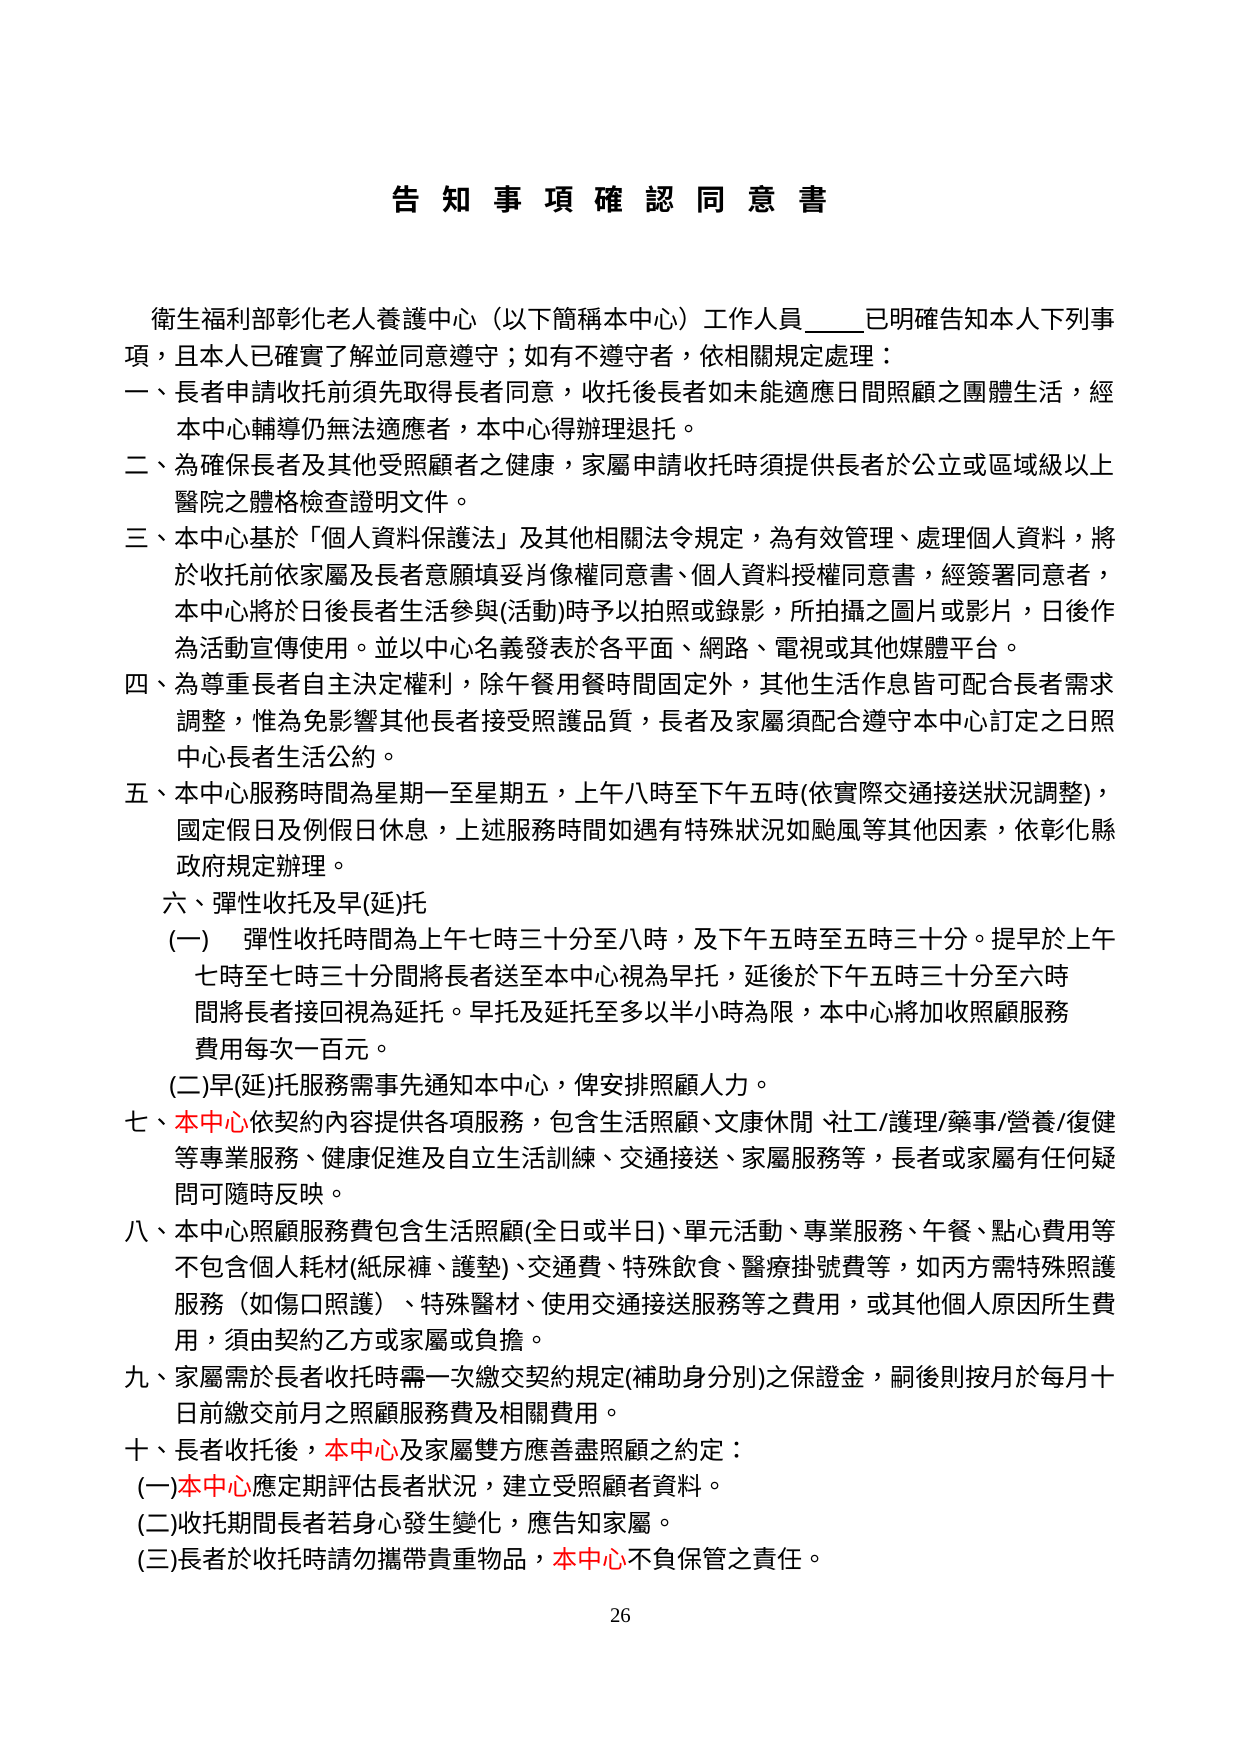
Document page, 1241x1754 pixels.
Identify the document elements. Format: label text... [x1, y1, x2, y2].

text (二)收托期間長者若身心發生變化，應告知家屬。 [124, 1503, 1116, 1539]
list 本中心照顧服務費包含生活照顧(全日或半日)、單元活動、專業服務、午餐、點心費用等，不包含個人耗材(紙尿褲、護墊)、交通費、特殊飲食、醫療掛號費等，如丙方需特殊照護服務（如傷口照護）、特殊醫材、使用交通接送服務等之費用，或其他個人原因所生費用，須由契約乙方或家屬或負擔。 [124, 1211, 1116, 1357]
text (二)早(延)托服務需事先通知本中心，俾安排照顧人力。 [163, 1065, 1116, 1102]
list 為尊重長者自主決定權利，除午餐用餐時間固定外，其他生活作息皆可配合長者需求調整，惟為免影響其他長者接受照護品質，長者及家屬須配合遵守本中心訂定之日照中心長者生活公約。 [124, 664, 1116, 774]
list 家屬需於長者收托時需一次繳交契約規定(補助身分別)之保證金，嗣後則按月於每月十日前繳交前月之照顧服務費及相關費用。 [124, 1357, 1116, 1430]
text 費用每次一百元。 [169, 1029, 1116, 1065]
list 本中心依契約內容提供各項服務，包含生活照顧、文康休閒、社工/護理/藥事/營養/復健等專業服務、健康促進及自立生活訓練、交通接送、家屬服務等，長者或家屬有任何疑問可隨時反映。 [124, 1102, 1116, 1211]
text 告知事項確認同意書 [124, 164, 1116, 232]
list 長者收托後，本中心及家屬雙方應善盡照顧之約定： [124, 1430, 1116, 1466]
list 本中心服務時間為星期一至星期五，上午八時至下午五時(依實際交通接送狀況調整)，國定假日及例假日休息，上述服務時間如遇有特殊狀況如颱風等其他因素，依彰化縣政府規定辦理。 [124, 774, 1116, 883]
list 彈性收托及早(延)托 [163, 883, 1116, 919]
list 彈性收托時間為上午七時三十分至八時，及下午五時至五時三十分。提早於上午 [169, 919, 1116, 956]
text (一)本中心應定期評估長者狀況，建立受照顧者資料。 [124, 1466, 1116, 1503]
text 衛生福利部彰化老人養護中心（以下簡稱本中心）工作人員 已明確告知本人下列事項，且本人已確實了解並同意遵守；如有不遵守者，依相關規定處理： [124, 300, 1116, 373]
list 為確保長者及其他受照顧者之健康，家屬申請收托時須提供長者於公立或區域級以上醫院之體格檢查證明文件。 [124, 446, 1116, 518]
list 長者申請收托前須先取得長者同意，收托後長者如未能適應日間照顧之團體生活，經本中心輔導仍無法適應者，本中心得辦理退托。 [124, 373, 1116, 446]
list 本中心基於「個人資料保護法」及其他相關法令規定，為有效管理、處理個人資料，將於收托前依家屬及長者意願填妥肖像權同意書、個人資料授權同意書，經簽署同意者，本中心將於日後長者生活參與(活動)時予以拍照或錄影，所拍攝之圖片或影片，日後作為活動宣傳使用。並以中心名義發表於各平面、網路、電視或其他媒體平台。 [124, 518, 1116, 664]
text 七時至七時三十分間將長者送至本中心視為早托，延後於下午五時三十分至六時 [169, 956, 1116, 992]
text 間將長者接回視為延托。早托及延托至多以半小時為限，本中心將加收照顧服務 [169, 992, 1116, 1029]
text (三)長者於收托時請勿攜帶貴重物品，本中心不負保管之責任。 [124, 1539, 1116, 1576]
